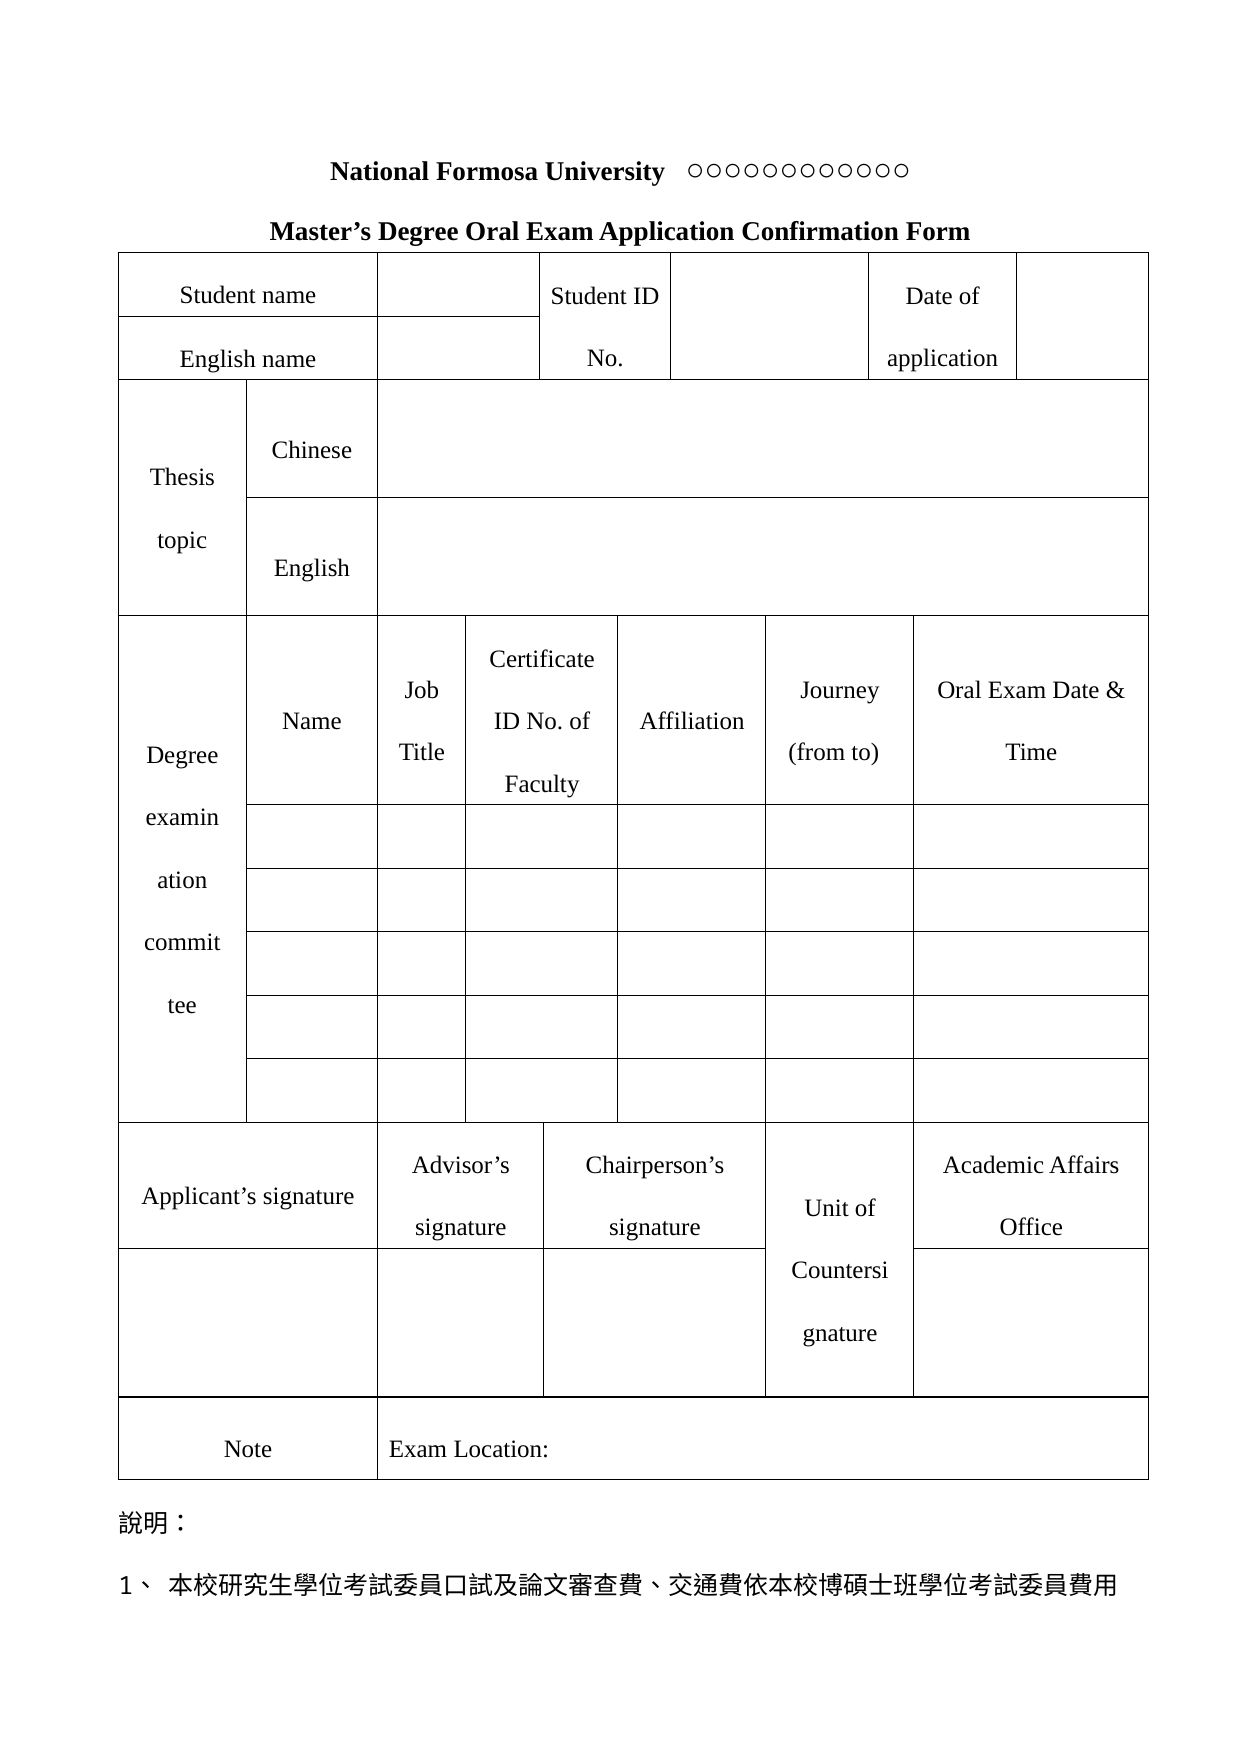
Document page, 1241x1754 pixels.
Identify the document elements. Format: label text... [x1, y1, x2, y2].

table_header Date of application [869, 253, 1016, 379]
table_cell [618, 932, 765, 994]
table_cell Applicant’s signature [119, 1123, 377, 1248]
table_cell [466, 996, 617, 1058]
table_cell [378, 317, 539, 379]
table_header Student name [119, 253, 377, 316]
table_cell Journey (from to) [766, 616, 913, 804]
table_cell [914, 1059, 1148, 1122]
table_cell [378, 1249, 543, 1396]
table_cell [914, 932, 1148, 994]
table_header [1017, 253, 1148, 379]
table_cell [247, 805, 377, 867]
table_cell [914, 996, 1148, 1058]
table_cell [247, 932, 377, 994]
table_cell [766, 1059, 913, 1122]
table_cell Note [119, 1398, 377, 1479]
table_cell [119, 1249, 377, 1396]
table_cell [618, 805, 765, 867]
table_cell Academic Affairs Office [914, 1123, 1148, 1248]
table_cell [766, 932, 913, 994]
table_cell [378, 932, 465, 994]
table_cell [247, 869, 377, 931]
text Master’s Degree Oral Exam Application Confirmation Form [118, 189, 1122, 252]
table_cell [544, 1249, 765, 1396]
table_cell Oral Exam Date & Time [914, 616, 1148, 804]
table_cell [914, 805, 1148, 867]
table_cell [766, 996, 913, 1058]
table_header [671, 253, 868, 379]
table_cell Exam Location: [378, 1398, 1148, 1479]
table_cell [247, 1059, 377, 1122]
table_cell [466, 805, 617, 867]
table_header Student ID No. [540, 253, 670, 379]
table_cell English name [119, 317, 377, 379]
table_cell [766, 869, 913, 931]
table_cell Name [247, 616, 377, 804]
table_cell [378, 805, 465, 867]
table_cell [914, 869, 1148, 931]
table_cell Certificate ID No. of Faculty [466, 616, 617, 804]
table_cell [247, 996, 377, 1058]
table_cell [378, 996, 465, 1058]
table_cell [378, 380, 1148, 497]
table_cell Chairperson’s signature [544, 1123, 765, 1248]
table_cell [378, 498, 1148, 615]
table_cell [766, 805, 913, 867]
table_cell [466, 869, 617, 931]
table_cell [378, 1059, 465, 1122]
table_cell [618, 869, 765, 931]
table_cell [466, 1059, 617, 1122]
table_cell [466, 932, 617, 994]
table_cell Unit of Countersignature [766, 1123, 913, 1396]
table_cell Affiliation [618, 616, 765, 804]
table_cell Degree examination committee [119, 616, 246, 1122]
table_header [378, 253, 539, 316]
table_cell [914, 1249, 1148, 1396]
table_cell Chinese [247, 380, 377, 497]
table_cell [618, 996, 765, 1058]
text 說明： [118, 1480, 1122, 1542]
table_cell English [247, 498, 377, 615]
table_cell Job Title [378, 616, 465, 804]
list 本校研究生學位考試委員口試及論文審查費、交通費依本校博碩士班學位考試委員費用 [118, 1542, 1122, 1605]
table_cell Thesis topic [119, 380, 246, 615]
table_cell Advisor’s signature [378, 1123, 543, 1248]
text National Formosa University ○○○○○○○○○○○○ [118, 127, 1122, 189]
table_cell [378, 869, 465, 931]
table_cell [618, 1059, 765, 1122]
